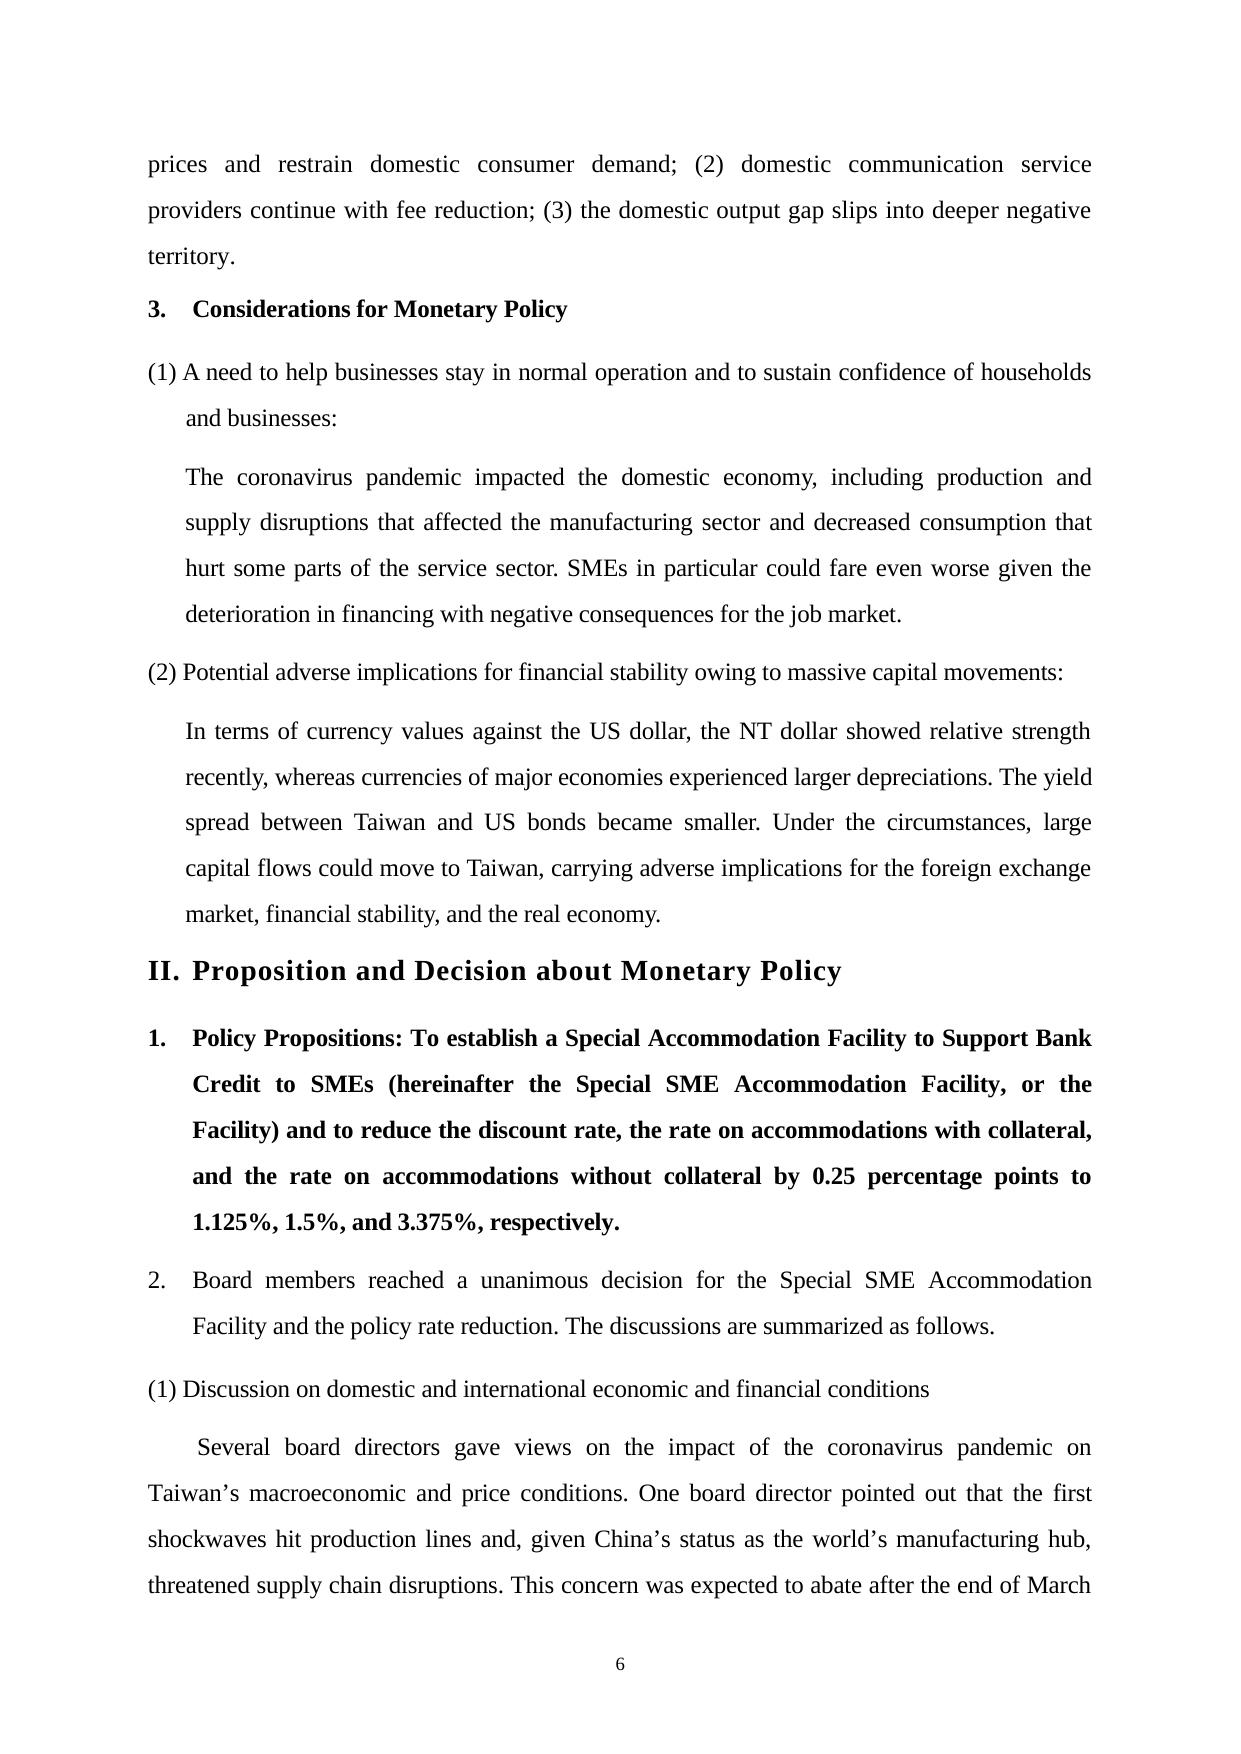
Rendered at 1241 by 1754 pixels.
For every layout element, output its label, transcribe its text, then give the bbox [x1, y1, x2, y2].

text (2) Potential adverse implications for financial stability owing to massive capital movements: [148, 644, 1092, 690]
text (1) A need to help businesses stay in normal operation and to sustain confidence of households and businesses: [148, 344, 1092, 436]
text prices and restrain domestic consumer demand; (2) domestic communication service providers continue with fee reduction; (3) the domestic output gap slips into deeper negative territory. [148, 136, 1092, 273]
list Considerations for Monetary Policy [148, 286, 1092, 332]
list Proposition and Decision about Monetary Policy [148, 944, 1092, 990]
list Policy Propositions: To establish a Special Accommodation Facility to Support Bank Credit to SMEs (hereinafter the Special SME Accommodation Facility, or the Facility) and to reduce the discount rate, the rate on accommodations with collateral, and the rate on accommodations without collateral by 0.25 percentage points to 1.125%, 1.5%, and 3.375%, respectively. [148, 1015, 1092, 1244]
text Several board directors gave views on the impact of the coronavirus pandemic on Taiwan’s macroeconomic and price conditions. One board director pointed out that the first shockwaves hit production lines and, given China’s status as the world’s manufacturing hub, threatened supply chain disruptions. This concern was expected to abate after the end of March [148, 1419, 1092, 1602]
text The coronavirus pandemic impacted the domestic economy, including production and supply disruptions that affected the manufacturing sector and decreased consumption that hurt some parts of the service sector. SMEs in particular could fare even worse given the deterioration in financing with negative consequences for the job market. [185, 448, 1092, 632]
text In terms of currency values against the US dollar, the NT dollar showed relative strength recently, whereas currencies of major economies experienced larger depreciations. The yield spread between Taiwan and US bonds became smaller. Under the circumstances, large capital flows could move to Taiwan, carrying adverse implications for the foreign exchange market, financial stability, and the real economy. [185, 702, 1092, 932]
text (1) Discussion on domestic and international economic and financial conditions [148, 1361, 1092, 1407]
list Board members reached a unanimous decision for the Special SME Accommodation Facility and the policy rate reduction. The discussions are summarized as follows. [148, 1257, 1092, 1348]
